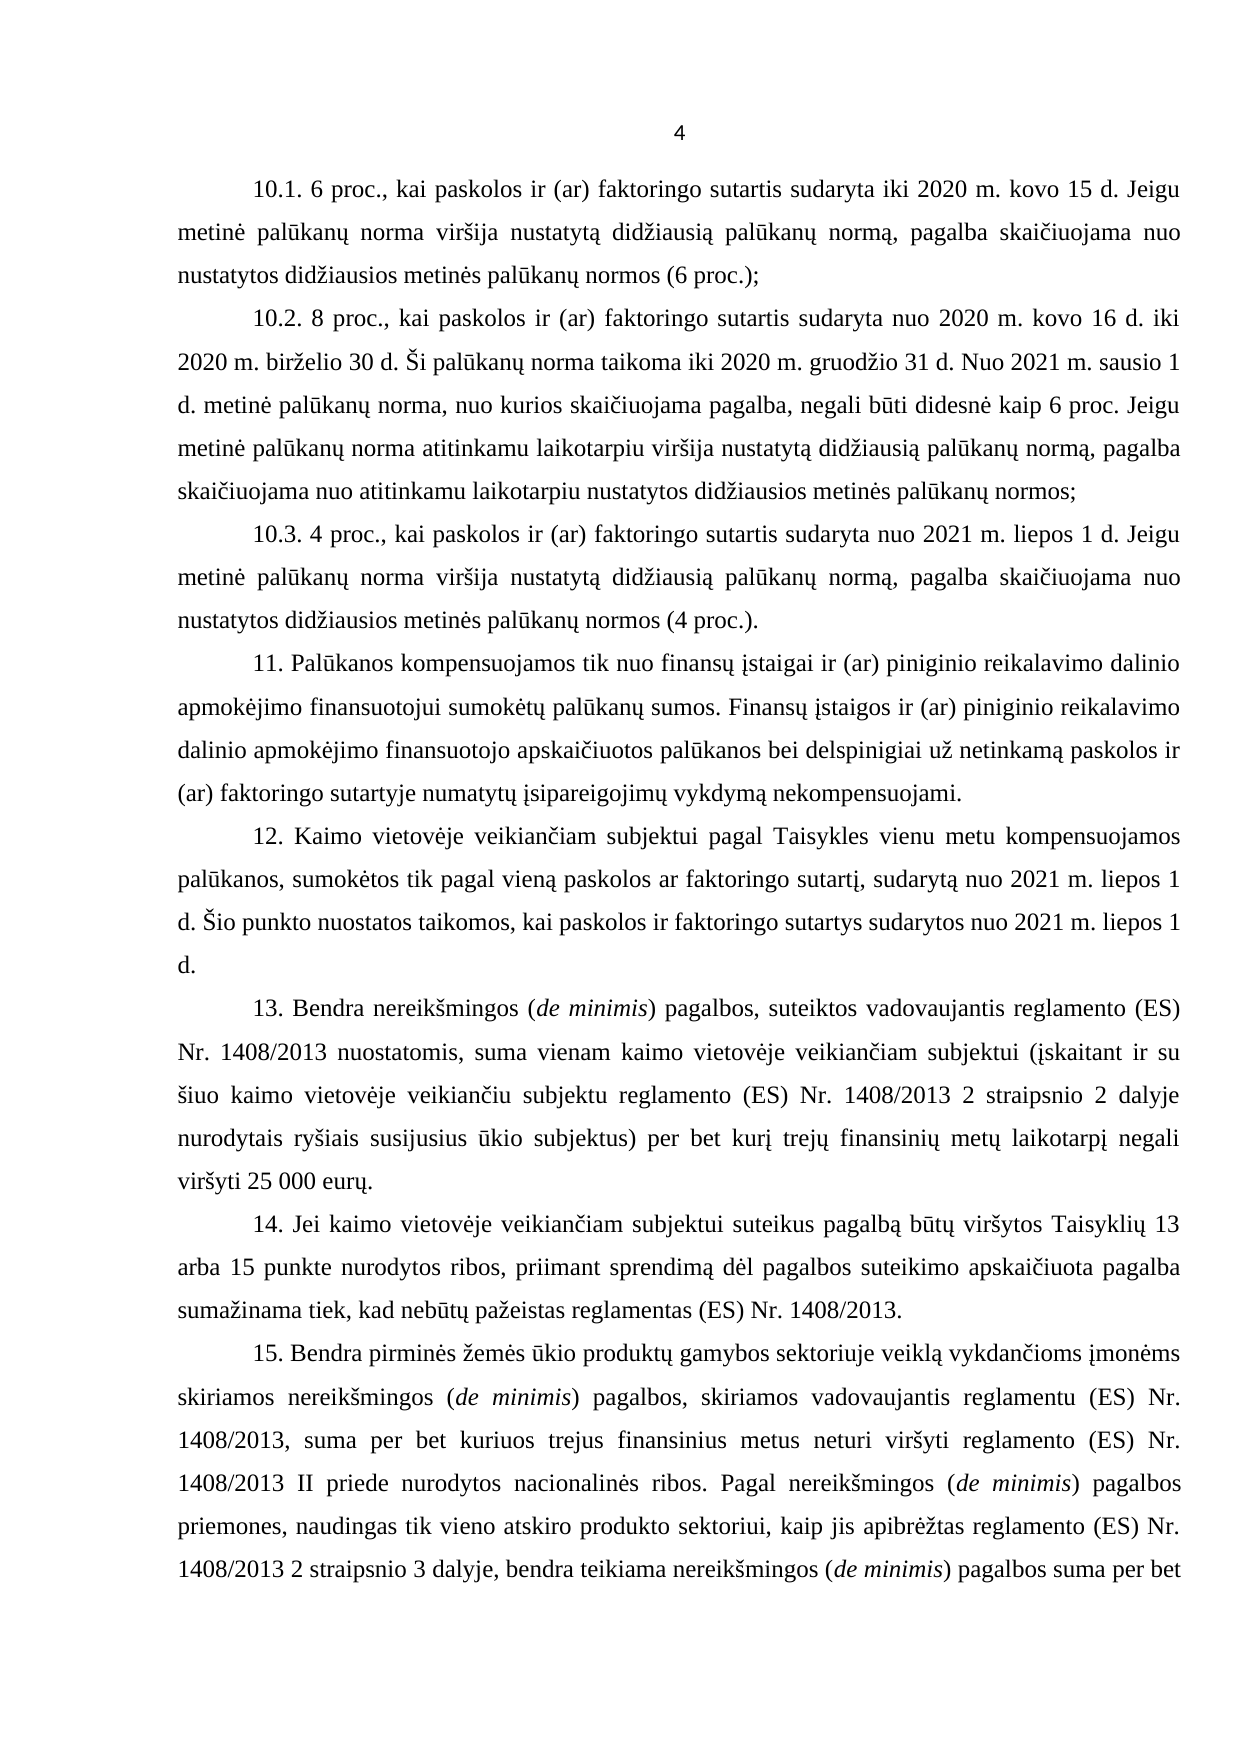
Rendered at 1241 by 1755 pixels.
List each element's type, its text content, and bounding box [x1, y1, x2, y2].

text 10.1. 6 proc., kai paskolos ir (ar) faktoringo sutartis sudaryta iki 2020 m. kovo 15 d. Jeigu metinė palūkanų norma viršija nustatytą didžiausią palūkanų normą, pagalba skaičiuojama nuo nustatytos didžiausios metinės palūkanų normos (6 proc.); [177, 174, 1181, 289]
text 10.3. 4 proc., kai paskolos ir (ar) faktoringo sutartis sudaryta nuo 2021 m. liepos 1 d. Jeigu metinė palūkanų norma viršija nustatytą didžiausią palūkanų normą, pagalba skaičiuojama nuo nustatytos didžiausios metinės palūkanų normos (4 proc.). [177, 519, 1181, 634]
text 13. Bendra nereikšmingos (de minimis) pagalbos, suteiktos vadovaujantis reglamento (ES) Nr. 1408/2013 nuostatomis, suma vienam kaimo vietovėje veikiančiam subjektui (įskaitant ir su šiuo kaimo vietovėje veikiančiu subjektu reglamento (ES) Nr. 1408/2013 2 straipsnio 2 dalyje nurodytais ryšiais susijusius ūkio subjektus) per bet kurį trejų finansinių metų laikotarpį negali viršyti 25 000 eurų. [177, 993, 1181, 1195]
text 12. Kaimo vietovėje veikiančiam subjektui pagal Taisykles vienu metu kompensuojamos palūkanos, sumokėtos tik pagal vieną paskolos ar faktoringo sutartį, sudarytą nuo 2021 m. liepos 1 d. Šio punkto nuostatos taikomos, kai paskolos ir faktoringo sutartys sudarytos nuo 2021 m. liepos 1 d. [177, 821, 1181, 979]
text 11. Palūkanos kompensuojamos tik nuo finansų įstaigai ir (ar) piniginio reikalavimo dalinio apmokėjimo finansuotojui sumokėtų palūkanų sumos. Finansų įstaigos ir (ar) piniginio reikalavimo dalinio apmokėjimo finansuotojo apskaičiuotos palūkanos bei delspinigiai už netinkamą paskolos ir (ar) faktoringo sutartyje numatytų įsipareigojimų vykdymą nekompensuojami. [177, 648, 1181, 807]
text 10.2. 8 proc., kai paskolos ir (ar) faktoringo sutartis sudaryta nuo 2020 m. kovo 16 d. iki 2020 m. birželio 30 d. Ši palūkanų norma taikoma iki 2020 m. gruodžio 31 d. Nuo 2021 m. sausio 1 d. metinė palūkanų norma, nuo kurios skaičiuojama pagalba, negali būti didesnė kaip 6 proc. Jeigu metinė palūkanų norma atitinkamu laikotarpiu viršija nustatytą didžiausią palūkanų normą, pagalba skaičiuojama nuo atitinkamu laikotarpiu nustatytos didžiausios metinės palūkanų normos; [177, 303, 1181, 505]
text 15. Bendra pirminės žemės ūkio produktų gamybos sektoriuje veiklą vykdančioms įmonėms skiriamos nereikšmingos (de minimis) pagalbos, skiriamos vadovaujantis reglamentu (ES) Nr. 1408/2013, suma per bet kuriuos trejus finansinius metus neturi viršyti reglamento (ES) Nr. 1408/2013 II priede nurodytos nacionalinės ribos. Pagal nereikšmingos (de minimis) pagalbos priemones, naudingas tik vieno atskiro produkto sektoriui, kaip jis apibrėžtas reglamento (ES) Nr. 1408/2013 2 straipsnio 3 dalyje, bendra teikiama nereikšmingos (de minimis) pagalbos suma per bet [177, 1338, 1181, 1583]
text 14. Jei kaimo vietovėje veikiančiam subjektui suteikus pagalbą būtų viršytos Taisyklių 13 arba 15 punkte nurodytos ribos, priimant sprendimą dėl pagalbos suteikimo apskaičiuota pagalba sumažinama tiek, kad nebūtų pažeistas reglamentas (ES) Nr. 1408/2013. [177, 1209, 1181, 1324]
